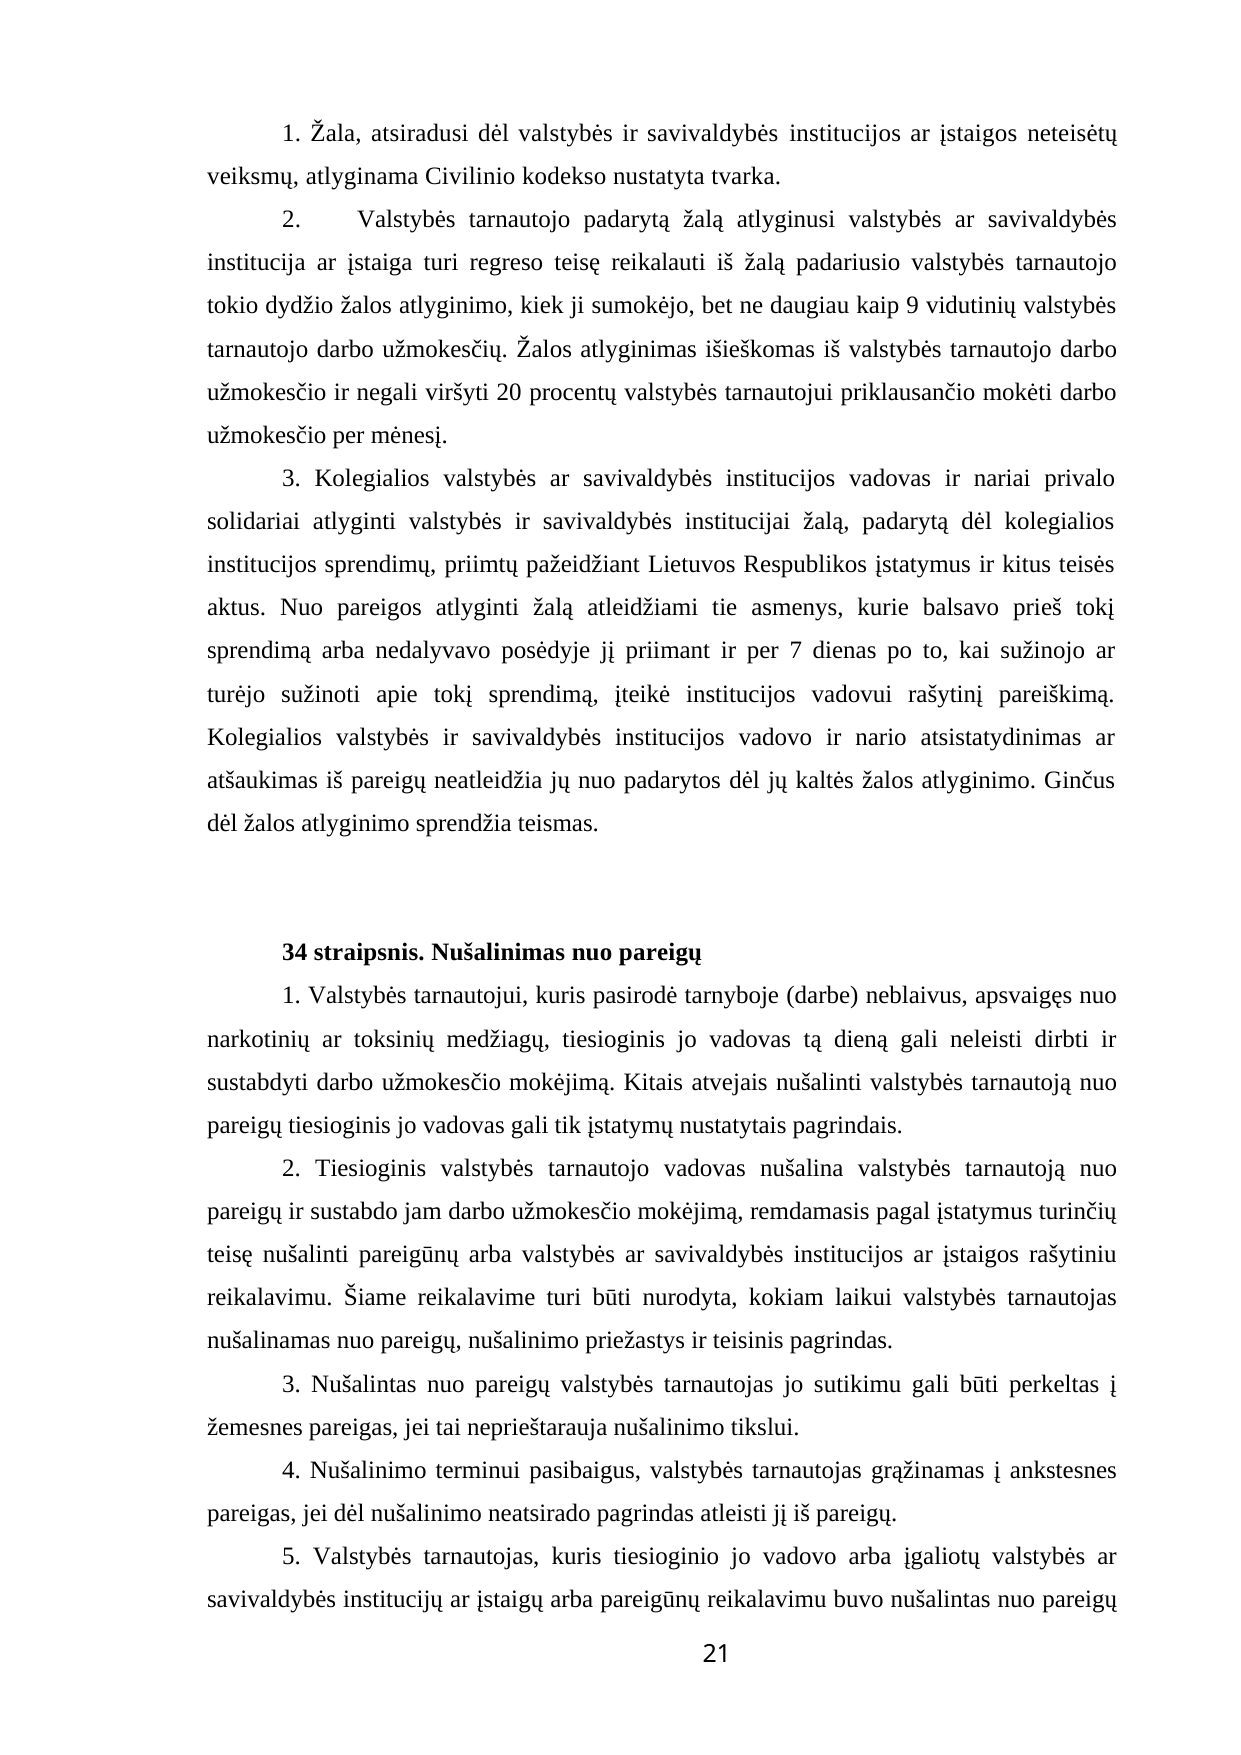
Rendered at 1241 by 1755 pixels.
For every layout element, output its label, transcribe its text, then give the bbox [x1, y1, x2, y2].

text 1. Žala, atsiradusi dėl valstybės ir savivaldybės institucijos ar įstaigos neteisėtų veiksmų, atlyginama Civilinio kodekso nustatyta tvarka. [207, 118, 1118, 190]
text 3. Kolegialios valstybės ar savivaldybės institucijos vadovas ir nariai privalo solidariai atlyginti valstybės ir savivaldybės institucijai žalą, padarytą dėl kolegialios institucijos sprendimų, priimtų pažeidžiant Lietuvos Respublikos įstatymus ir kitus teisės aktus. Nuo pareigos atlyginti žalą atleidžiami tie asmenys, kurie balsavo prieš tokį sprendimą arba nedalyvavo posėdyje jį priimant ir per 7 dienas po to, kai sužinojo ar turėjo sužinoti apie tokį sprendimą, įteikė institucijos vadovui rašytinį pareiškimą. Kolegialios valstybės ir savivaldybės institucijos vadovo ir nario atsistatydinimas ar atšaukimas iš pareigų neatleidžia jų nuo padarytos dėl jų kaltės žalos atlyginimo. Ginčus dėl žalos atlyginimo sprendžia teismas. [207, 463, 1116, 837]
text 4. Nušalinimo terminui pasibaigus, valstybės tarnautojas grąžinamas į ankstesnes pareigas, jei dėl nušalinimo neatsirado pagrindas atleisti jį iš pareigų. [207, 1455, 1118, 1527]
text 2. Tiesioginis valstybės tarnautojo vadovas nušalina valstybės tarnautoją nuo pareigų ir sustabdo jam darbo užmokesčio mokėjimą, remdamasis pagal įstatymus turinčių teisę nušalinti pareigūnų arba valstybės ar savivaldybės institucijos ar įstaigos rašytiniu reikalavimu. Šiame reikalavime turi būti nurodyta, kokiam laikui valstybės tarnautojas nušalinamas nuo pareigų, nušalinimo priežastys ir teisinis pagrindas. [207, 1153, 1118, 1354]
text 3. Nušalintas nuo pareigų valstybės tarnautojas jo sutikimu gali būti perkeltas į žemesnes pareigas, jei tai neprieštarauja nušalinimo tikslui. [207, 1369, 1118, 1441]
text 2. Valstybės tarnautojo padarytą žalą atlyginusi valstybės ar savivaldybės institucija ar įstaiga turi regreso teisę reikalauti iš žalą padariusio valstybės tarnautojo tokio dydžio žalos atlyginimo, kiek ji sumokėjo, bet ne daugiau kaip 9 vidutinių valstybės tarnautojo darbo užmokesčių. Žalos atlyginimas išieškomas iš valstybės tarnautojo darbo užmokesčio ir negali viršyti 20 procentų valstybės tarnautojui priklausančio mokėti darbo užmokesčio per mėnesį. [207, 204, 1118, 449]
text 34 straipsnis. Nušalinimas nuo pareigų [207, 937, 1118, 966]
text 5. Valstybės tarnautojas, kuris tiesioginio jo vadovo arba įgaliotų valstybės ar savivaldybės institucijų ar įstaigų arba pareigūnų reikalavimu buvo nušalintas nuo pareigų [207, 1541, 1118, 1613]
text 1. Valstybės tarnautojui, kuris pasirodė tarnyboje (darbe) neblaivus, apsvaigęs nuo narkotinių ar toksinių medžiagų, tiesioginis jo vadovas tą dieną gali neleisti dirbti ir sustabdyti darbo užmokesčio mokėjimą. Kitais atvejais nušalinti valstybės tarnautoją nuo pareigų tiesioginis jo vadovas gali tik įstatymų nustatytais pagrindais. [207, 981, 1118, 1139]
